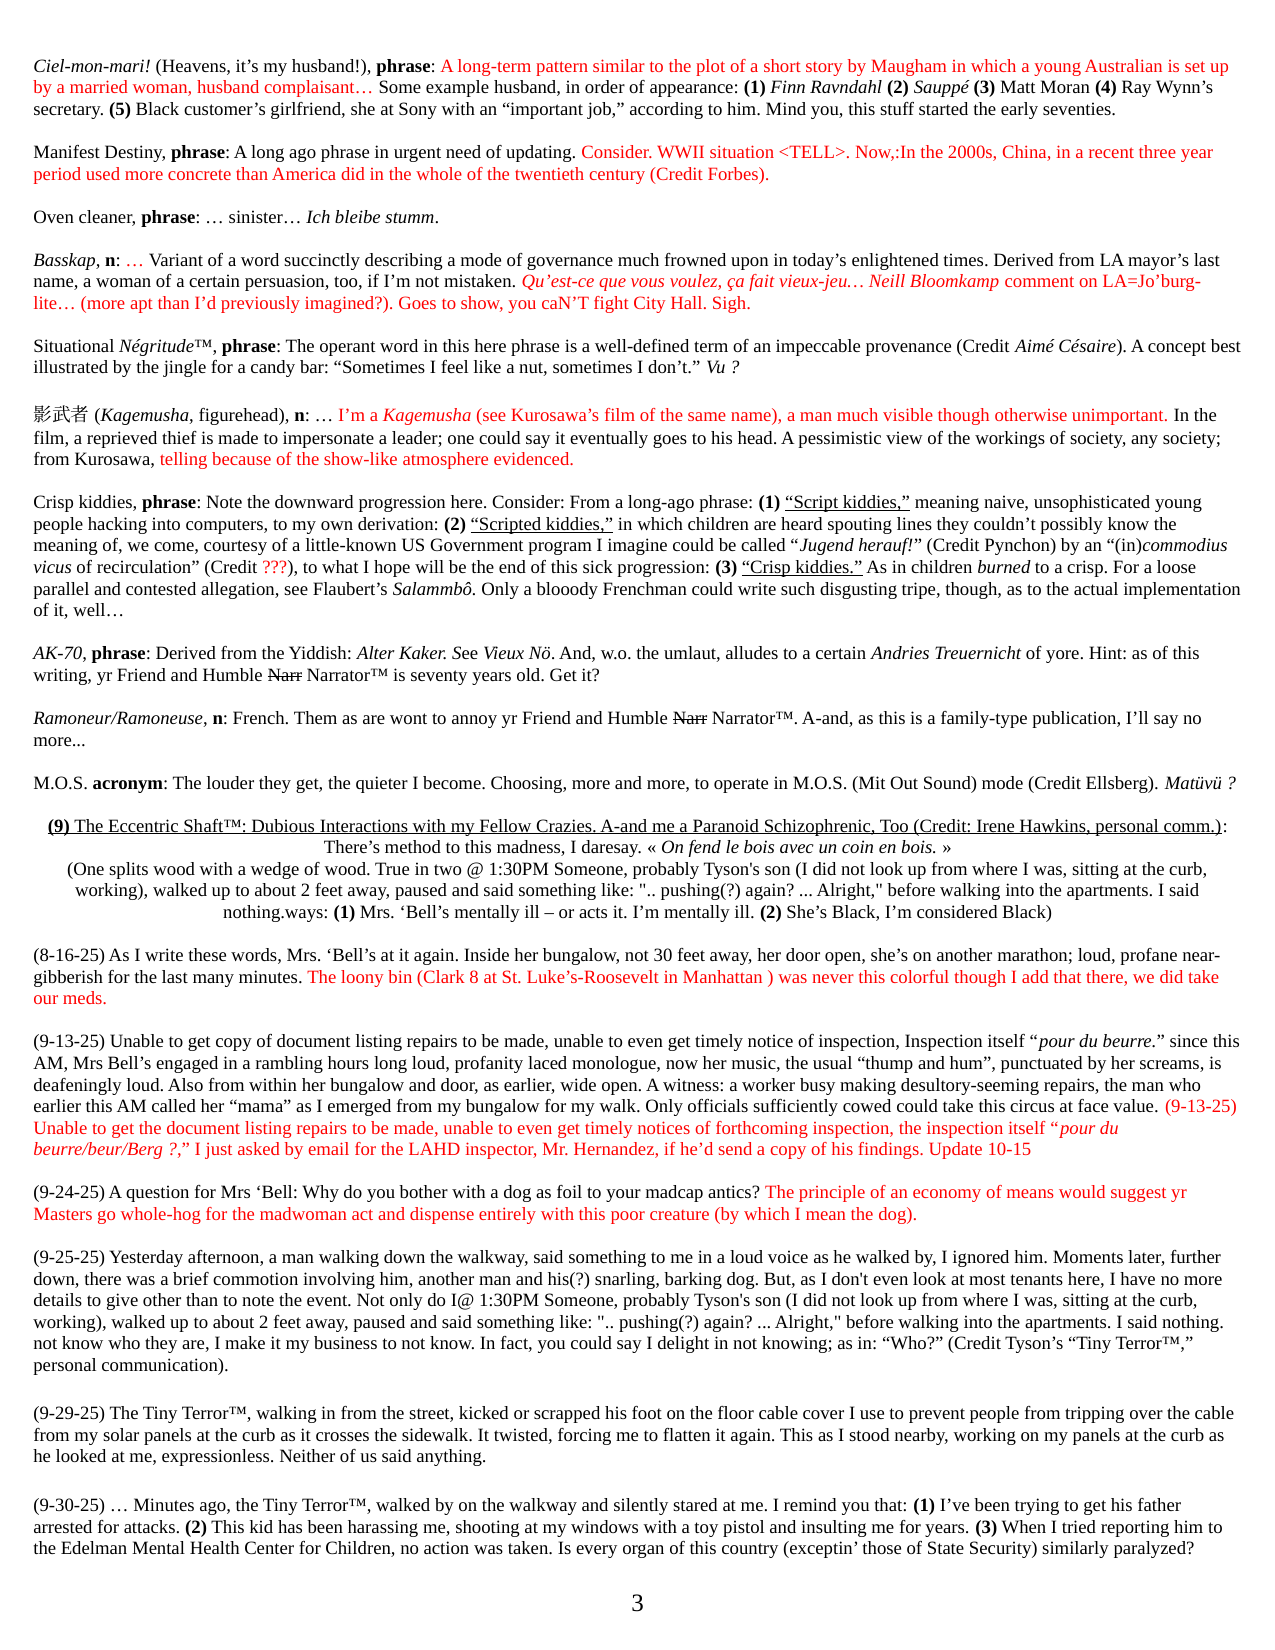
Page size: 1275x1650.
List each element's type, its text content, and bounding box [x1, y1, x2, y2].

text 影武者 (Kagemusha, figurehead), n: … I’m a Kagemusha (see Kurosawa’s film of the same name), a man much visible though otherwise unimportant. In the film, a reprieved thief is made to impersonate a leader; one could say it eventually goes to his head. A pessimistic view of the workings of society, any society; from Kurosawa, telling because of the show-like atmosphere evidenced. [33, 399, 1242, 470]
text M.O.S. acronym: The louder they get, the quieter I become. Choosing, more and more, to operate in M.O.S. (Mit Out Sound) mode (Credit Ellsberg). Matüvü ? [33, 772, 1242, 793]
text (9-25-25) Yesterday afternoon, a man walking down the walkway, said something to me in a loud voice as he walked by, I ignored him. Moments later, further down, there was a brief commotion involving him, another man and his(?) snarling, barking dog. But, as I don't even look at most tenants here, I have no more details to give other than to note the event. Not only do I@ 1:30PM Someone, probably Tyson's son (I did not look up from where I was, sitting at the curb, working), walked up to about 2 feet away, paused and said something like: ".. pushing(?) again? ... Alright," before walking into the apartments. I said nothing. not know who they are, I make it my business to not know. In fact, you could say I delight in not knowing; as in: “Who?” (Credit Tyson’s “Tiny Terror™,” personal communication). [33, 1246, 1242, 1375]
text Manifest Destiny, phrase: A long ago phrase in urgent need of updating. Consider. WWII situation <TELL>. Now,:In the 2000s, China, in a recent three year period used more concrete than America did in the whole of the twentieth century (Credit Forbes). [33, 141, 1242, 184]
text (8-16-25) As I write these words, Mrs. ‘Bell’s at it again. Inside her bungalow, not 30 feet away, her door open, she’s on another marathon; loud, profane near-gibberish for the last many minutes. The loony bin (Clark 8 at St. Luke’s-Roosevelt in Manhattan ) was never this colorful though I add that there, we did take our meds. [33, 944, 1242, 1009]
text Situational Négritude™, phrase: The operant word in this here phrase is a well-defined term of an impeccable provenance (Credit Aimé Césaire). A concept best illustrated by the jingle for a candy bar: “Sometimes I feel like a nut, sometimes I don’t.” Vu ? [33, 335, 1242, 378]
text (9) The Eccentric Shaft™: Dubious Interactions with my Fellow Crazies. A-and me a Paranoid Schizophrenic, Too (Credit: Irene Hawkins, personal comm.): There’s method to this madness, I daresay. « On fend le bois avec un coin en bois. » [33, 815, 1242, 858]
text (9-30-25) … Minutes ago, the Tiny Terror™, walked by on the walkway and silently stared at me. I remind you that: (1) I’ve been trying to get his father arrested for attacks. (2) This kid has been harassing me, shooting at my windows with a toy pistol and insulting me for years. (3) When I tried reporting him to the Edelman Mental Health Center for Children, no action was taken. Is every organ of this country (exceptin’ those of State Security) similarly paralyzed? [33, 1494, 1242, 1559]
text (9-13-25) Unable to get copy of document listing repairs to be made, unable to even get timely notice of inspection, Inspection itself “pour du beurre.” since this AM, Mrs Bell’s engaged in a rambling hours long loud, profanity laced monologue, now her music, the usual “thump and hum”, punctuated by her screams, is deafeningly loud. Also from within her bungalow and door, as earlier, wide open. A witness: a worker busy making desultory-seeming repairs, the man who earlier this AM called her “mama” as I emerged from my bungalow for my walk. Only officials sufficiently cowed could take this circus at face value. (9-13-25) Unable to get the document listing repairs to be made, unable to even get timely notices of forthcoming inspection, the inspection itself “pour du beurre/beur/Berg ?,” I just asked by email for the LAHD inspector, Mr. Hernandez, if he’d send a copy of his findings. Update 10-15 [33, 1030, 1242, 1160]
text Crisp kiddies, phrase: Note the downward progression here. Consider: From a long-ago phrase: (1) “Script kiddies,” meaning naive, unsophisticated young people hacking into computers, to my own derivation: (2) “Scripted kiddies,” in which children are heard spouting lines they couldn’t possibly know the meaning of, we come, courtesy of a little-known US Government program I imagine could be called “Jugend herauf!” (Credit Pynchon) by an “(in)commodius vicus of recirculation” (Credit ???), to what I hope will be the end of this sick progression: (3) “Crisp kiddies.” As in children burned to a crisp. For a loose parallel and contested allegation, see Flaubert’s Salammbô. Only a blooody Frenchman could write such disgusting tripe, though, as to the actual implementation of it, well… [33, 491, 1242, 621]
text (9-29-25) The Tiny Terror™, walking in from the street, kicked or scrapped his foot on the floor cable cover I use to prevent people from tripping over the cable from my solar panels at the curb as it crosses the sidewalk. It twisted, forcing me to flatten it again. This as I stood nearby, working on my panels at the curb as he looked at me, expressionless. Neither of us said anything. [33, 1402, 1242, 1467]
text (One splits wood with a wedge of wood. True in two @ 1:30PM Someone, probably Tyson's son (I did not look up from where I was, sitting at the curb, working), walked up to about 2 feet away, paused and said something like: ".. pushing(?) again? ... Alright," before walking into the apartments. I said nothing.ways: (1) Mrs. ‘Bell’s mentally ill – or acts it. I’m mentally ill. (2) She’s Black, I’m considered Black) [33, 858, 1242, 922]
text AK-70, phrase: Derived from the Yiddish: Alter Kaker. See Vieux Nö. And, w.o. the umlaut, alludes to a certain Andries Treuernicht of yore. Hint: as of this writing, yr Friend and Humble Narr Narrator™ is seventy years old. Get it? [33, 642, 1242, 685]
text (9-24-25) A question for Mrs ‘Bell: Why do you bother with a dog as foil to your madcap antics? The principle of an economy of means would suggest yr Masters go whole-hog for the madwoman act and dispense entirely with this poor creature (by which I mean the dog). [33, 1181, 1242, 1224]
text Oven cleaner, phrase: … sinister… Ich bleibe stumm. [33, 206, 1242, 227]
text Basskap, n: … Variant of a word succinctly describing a mode of governance much frowned upon in today’s enlightened times. Derived from LA mayor’s last name, a woman of a certain persuasion, too, if I’m not mistaken. Qu’est-ce que vous voulez, ça fait vieux-jeu… Neill Bloomkamp comment on LA=Jo’burg-lite… (more apt than I’d previously imagined?). Goes to show, you caN’T fight City Hall. Sigh. [33, 249, 1242, 313]
text Ciel-mon-mari! (Heavens, it’s my husband!), phrase: A long-term pattern similar to the plot of a short story by Maugham in which a young Australian is set up by a married woman, husband complaisant… Some example husband, in order of appearance: (1) Finn Ravndahl (2) Sauppé (3) Matt Moran (4) Ray Wynn’s secretary. (5) Black customer’s girlfriend, she at Sony with an “important job,” according to him. Mind you, this stuff started the early seventies. [33, 54, 1242, 119]
text Ramoneur/Ramoneuse, n: French. Them as are wont to annoy yr Friend and Humble Narr Narrator™. A-and, as this is a family-type publication, I’ll say no more... [33, 707, 1242, 750]
